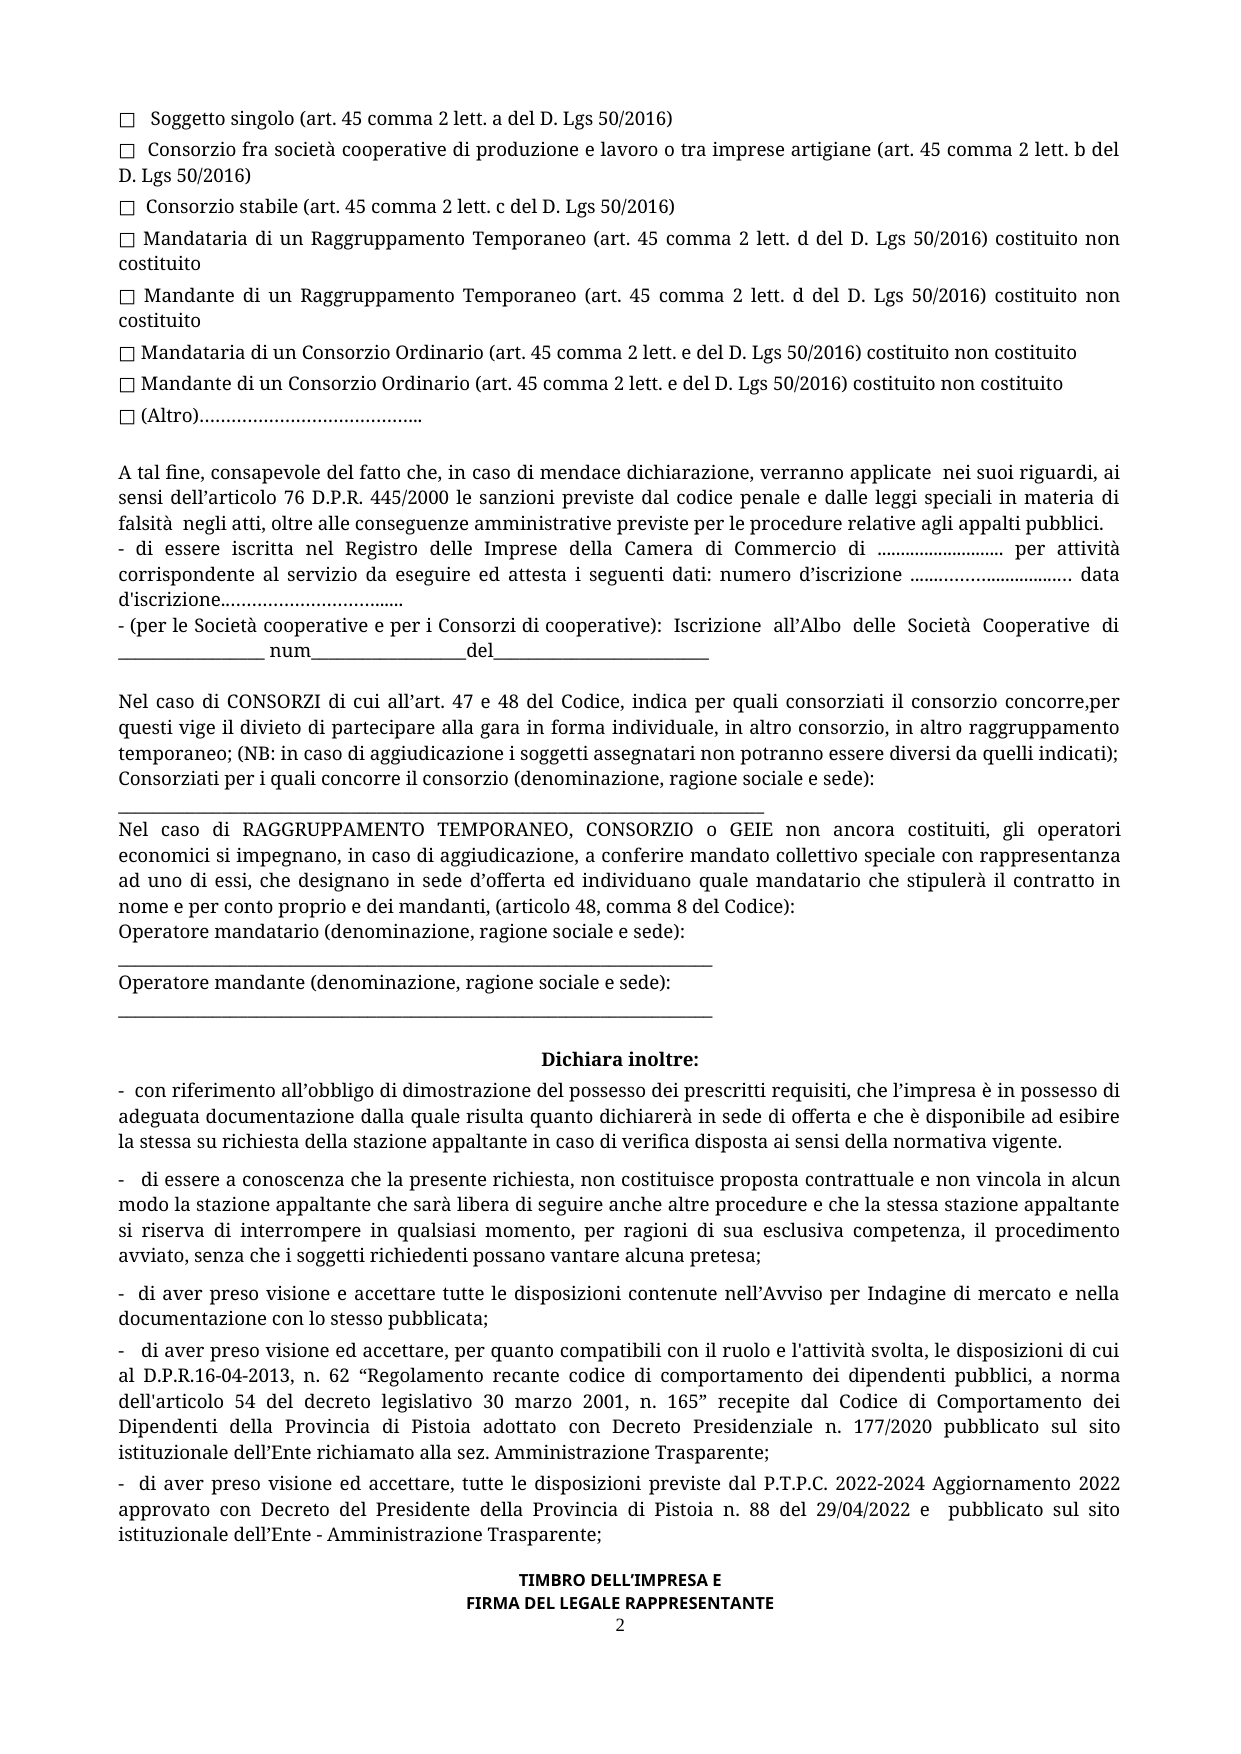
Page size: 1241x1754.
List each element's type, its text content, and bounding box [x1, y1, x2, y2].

text Nel caso di RAGGRUPPAMENTO TEMPORANEO, CONSORZIO o GEIE non ancora costituiti, gli operatori economici si impegnano, in caso di aggiudicazione, a conferire mandato collettivo speciale con rappresentanza ad uno di essi, che designano in sede d’offerta ed individuano quale mandatario che stipulerà il contratto in nome e per conto proprio e dei mandanti, (articolo 48, comma 8 del Codice): [118, 816, 1122, 918]
text - di aver preso visione e accettare tutte le disposizioni contenute nell’Avviso per Indagine di mercato e nella documentazione con lo stesso pubblicata; [118, 1280, 1122, 1331]
text Consorziati per i quali concorre il consorzio (denominazione, ragione sociale e sede): [118, 765, 1122, 791]
text - (per le Società cooperative e per i Consorzi di cooperative): Iscrizione all’Albo delle Società Cooperative di _________________ num__________________del_________________________ [118, 612, 1122, 663]
text - di essere iscritta nel Registro delle Imprese della Camera di Commercio di ........................... per attività corrispondente al servizio da eseguire ed attesta i seguenti dati: numero d’iscrizione ......………...............… data d'iscrizione..………………………...... [118, 536, 1122, 612]
text Operatore mandante (denominazione, ragione sociale e sede): [118, 969, 1122, 995]
text _____________________________________________________________________ [118, 995, 1122, 1021]
text - con riferimento all’obbligo di dimostrazione del possesso dei prescritti requisiti, che l’impresa è in possesso di adeguata documentazione dalla quale risulta quanto dichiarerà in sede di offerta e che è disponibile ad esibire la stessa su richiesta della stazione appaltante in caso di verifica disposta ai sensi della normativa vigente. [118, 1077, 1122, 1154]
text A tal fine, consapevole del fatto che, in caso di mendace dichiarazione, verranno applicate nei suoi riguardi, ai sensi dell’articolo 76 D.P.R. 445/2000 le sanzioni previste dal codice penale e dalle leggi speciali in materia di falsità negli atti, oltre alle conseguenze amministrative previste per le procedure relative agli appalti pubblici. [118, 459, 1122, 536]
text - di aver preso visione ed accettare, per quanto compatibili con il ruolo e l'attività svolta, le disposizioni di cui al D.P.R.16-04-2013, n. 62 “Regolamento recante codice di comportamento dei dipendenti pubblici, a norma dell'articolo 54 del decreto legislativo 30 marzo 2001, n. 165” recepite dal Codice di Comportamento dei Dipendenti della Provincia di Pistoia adottato con Decreto Presidenziale n. 177/2020 pubblicato sul sito istituzionale dell’Ente richiamato alla sez. Amministrazione Trasparente; [118, 1337, 1122, 1464]
text Dichiara inoltre: [118, 1046, 1122, 1072]
text _____________________________________________________________________ [118, 944, 1122, 969]
text □ Mandataria di un Consorzio Ordinario (art. 45 comma 2 lett. e del D. Lgs 50/2016) costituito non costituito [118, 339, 1122, 365]
text □ Consorzio fra società cooperative di produzione e lavoro o tra imprese artigiane (art. 45 comma 2 lett. b del D. Lgs 50/2016) [118, 137, 1122, 188]
text □ Consorzio stabile (art. 45 comma 2 lett. c del D. Lgs 50/2016) [118, 194, 1122, 219]
text Operatore mandatario (denominazione, ragione sociale e sede): [118, 918, 1122, 944]
text □ Mandante di un Raggruppamento Temporaneo (art. 45 comma 2 lett. d del D. Lgs 50/2016) costituito non costituito [118, 282, 1122, 333]
text □ (Altro)…………………………………... [118, 402, 1122, 428]
text - di aver preso visione ed accettare, tutte le disposizioni previste dal P.T.P.C. 2022-2024 Aggiornamento 2022 approvato con Decreto del Presidente della Provincia di Pistoia n. 88 del 29/04/2022 e pubblicato sul sito istituzionale dell’Ente - Amministrazione Trasparente; [118, 1470, 1122, 1547]
text □ Mandataria di un Raggruppamento Temporaneo (art. 45 comma 2 lett. d del D. Lgs 50/2016) costituito non costituito [118, 225, 1122, 276]
text Nel caso di CONSORZI di cui all’art. 47 e 48 del Codice, indica per quali consorziati il consorzio concorre,per questi vige il divieto di partecipare alla gara in forma individuale, in altro consorzio, in altro raggruppamento temporaneo; (NB: in caso di aggiudicazione i soggetti assegnatari non potranno essere diversi da quelli indicati); [118, 689, 1122, 765]
text - di essere a conoscenza che la presente richiesta, non costituisce proposta contrattuale e non vincola in alcun modo la stazione appaltante che sarà libera di seguire anche altre procedure e che la stessa stazione appaltante si riserva di interrompere in qualsiasi momento, per ragioni di sua esclusiva competenza, il procedimento avviato, senza che i soggetti richiedenti possano vantare alcuna pretesa; [118, 1166, 1122, 1268]
text □ Soggetto singolo (art. 45 comma 2 lett. a del D. Lgs 50/2016) [118, 105, 1122, 131]
text ___________________________________________________________________________ [118, 791, 1122, 816]
text □ Mandante di un Consorzio Ordinario (art. 45 comma 2 lett. e del D. Lgs 50/2016) costituito non costituito [118, 371, 1122, 396]
